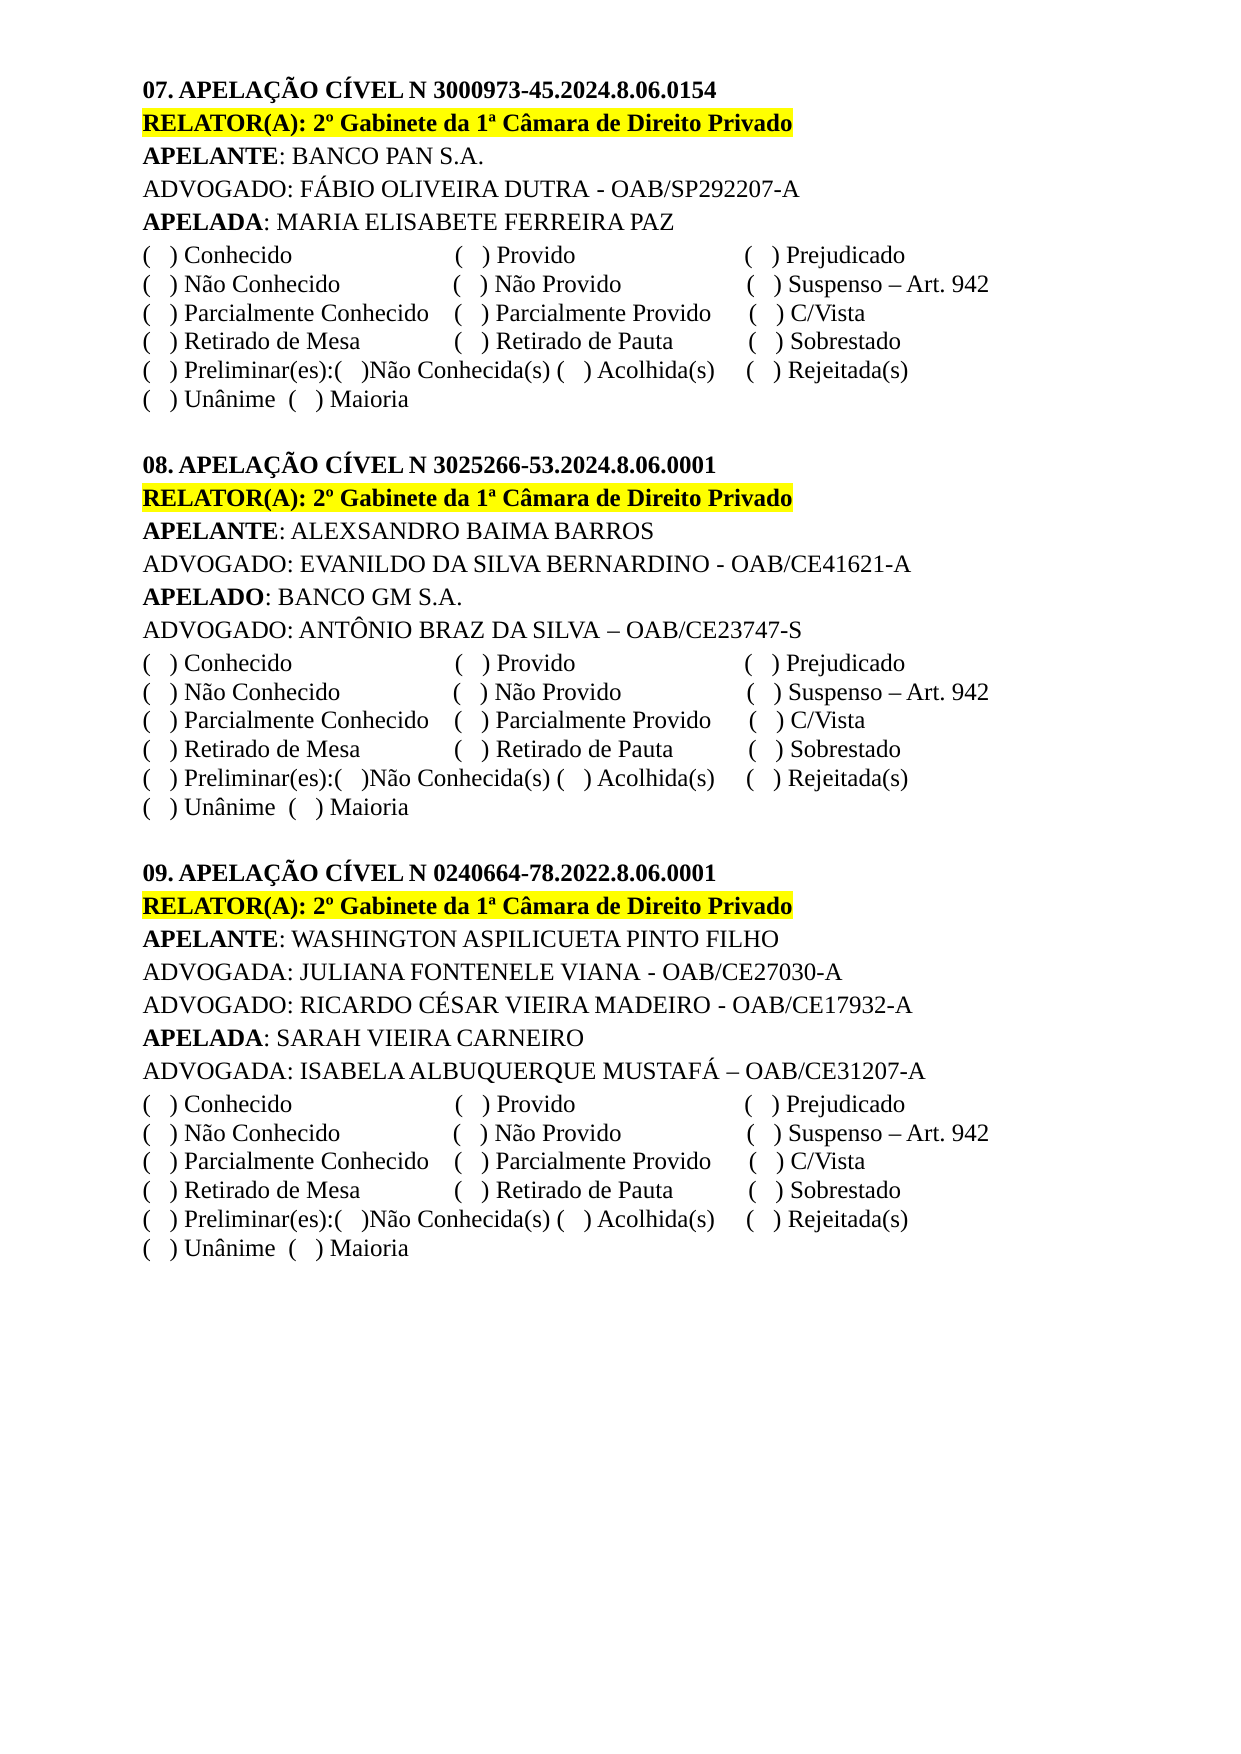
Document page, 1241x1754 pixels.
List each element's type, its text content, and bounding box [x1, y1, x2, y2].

text ( ) Preliminar(es):( )Não Conhecida(s) ( ) Acolhida(s) ( ) Rejeitada(s) [142, 763, 1158, 792]
text ( ) Retirado de Mesa ( ) Retirado de Pauta ( ) Sobrestado [142, 326, 1158, 355]
text ( ) Preliminar(es):( )Não Conhecida(s) ( ) Acolhida(s) ( ) Rejeitada(s) [142, 1204, 1158, 1233]
text ( ) Conhecido ( ) Provido ( ) Prejudicado [142, 240, 1141, 269]
text ( ) Parcialmente Conhecido ( ) Parcialmente Provido ( ) C/Vista [142, 298, 1158, 326]
text ( ) Parcialmente Conhecido ( ) Parcialmente Provido ( ) C/Vista [142, 1146, 1158, 1175]
text ( ) Não Conhecido ( ) Não Provido ( ) Suspenso – Art. 942 [142, 677, 1158, 706]
text ( ) Unânime ( ) Maioria 08. APELAÇÃO CÍVEL N 3025266-53.2024.8.06.0001 RELATOR(A): 2º Gabinete da 1ª Câmara de Direito Privado APELANTE: ALEXSANDRO BAIMA BARROS ADVOGADO: EVANILDO DA SILVA BERNARDINO - OAB/CE41621-A APELADO: BANCO GM S.A. ADVOGADO: ANTÔNIO BRAZ DA SILVA – OAB/CE23747-S [142, 384, 1141, 644]
text ( ) Parcialmente Conhecido ( ) Parcialmente Provido ( ) C/Vista [142, 706, 1158, 734]
text ( ) Conhecido ( ) Provido ( ) Prejudicado [142, 648, 1141, 677]
text ( ) Retirado de Mesa ( ) Retirado de Pauta ( ) Sobrestado [142, 1175, 1158, 1204]
text ( ) Preliminar(es):( )Não Conhecida(s) ( ) Acolhida(s) ( ) Rejeitada(s) [142, 355, 1158, 384]
text 07. APELAÇÃO CÍVEL N 3000973-45.2024.8.06.0154 RELATOR(A): 2º Gabinete da 1ª Câmara de Direito Privado APELANTE: BANCO PAN S.A. ADVOGADO: FÁBIO OLIVEIRA DUTRA - OAB/SP292207-A APELADA: MARIA ELISABETE FERREIRA PAZ [142, 75, 1141, 236]
text ( ) Não Conhecido ( ) Não Provido ( ) Suspenso – Art. 942 [142, 1118, 1158, 1146]
text ( ) Unânime ( ) Maioria [142, 1233, 1141, 1327]
text ( ) Retirado de Mesa ( ) Retirado de Pauta ( ) Sobrestado [142, 734, 1158, 763]
text ( ) Conhecido ( ) Provido ( ) Prejudicado [142, 1089, 1141, 1118]
text ( ) Não Conhecido ( ) Não Provido ( ) Suspenso – Art. 942 [142, 269, 1158, 298]
text ( ) Unânime ( ) Maioria 09. APELAÇÃO CÍVEL N 0240664-78.2022.8.06.0001 RELATOR(A): 2º Gabinete da 1ª Câmara de Direito Privado APELANTE: WASHINGTON ASPILICUETA PINTO FILHO ADVOGADA: JULIANA FONTENELE VIANA - OAB/CE27030-A ADVOGADO: RICARDO CÉSAR VIEIRA MADEIRO - OAB/CE17932-A APELADA: SARAH VIEIRA CARNEIRO ADVOGADA: ISABELA ALBUQUERQUE MUSTAFÁ – OAB/CE31207-A [142, 792, 1141, 1085]
